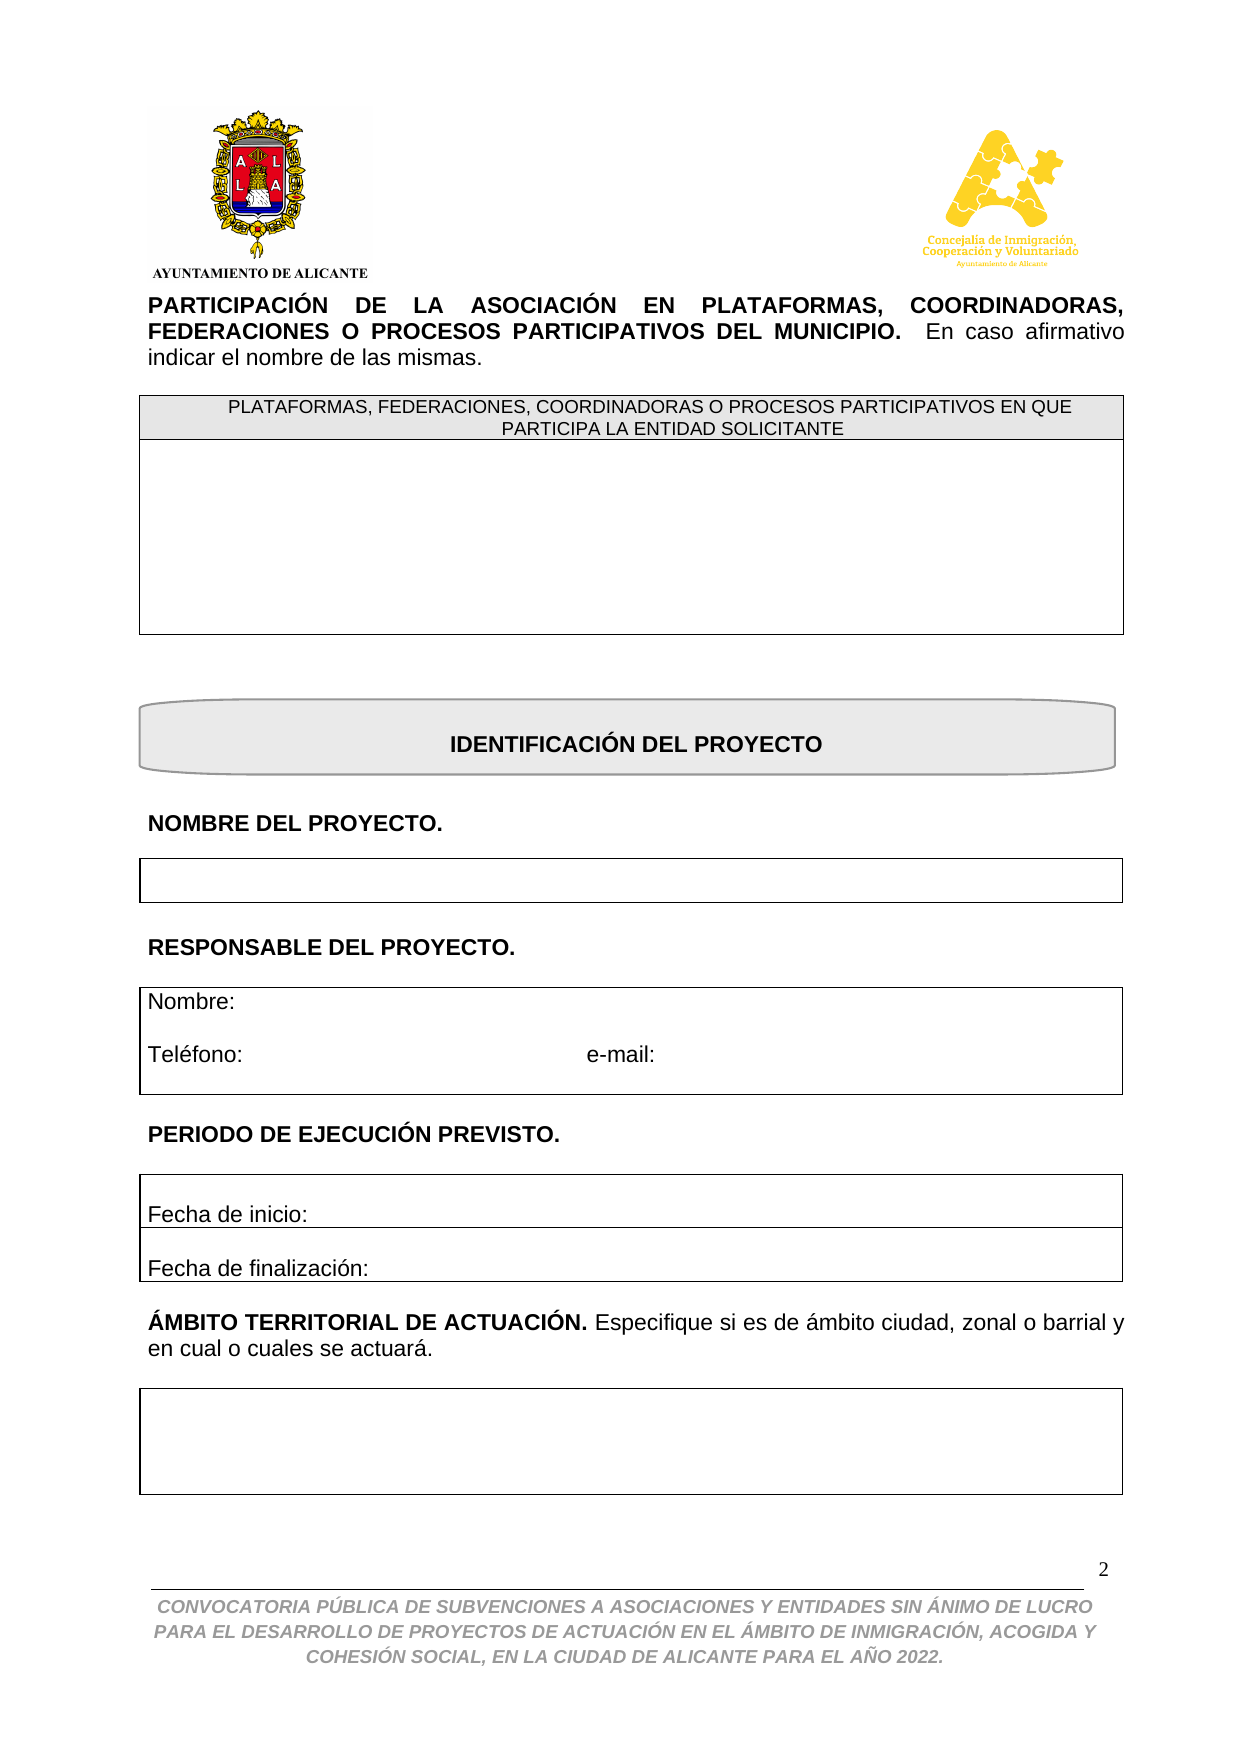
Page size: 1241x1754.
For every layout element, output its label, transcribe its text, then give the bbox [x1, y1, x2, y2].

table_header [141, 1389, 1122, 1494]
picture [146, 106, 373, 283]
text RESPONSABLE DEL PROYECTO. [148, 934, 1125, 961]
text NOMBRE DEL PROYECTO. [148, 810, 1125, 836]
table_cell Fecha de finalización: [141, 1228, 1122, 1281]
picture [905, 108, 1099, 292]
text ÁMBITO TERRITORIAL DE ACTUACIÓN. Especifique si es de ámbito ciudad, zonal o barrial y en cual o cuales se actuará. [148, 1308, 1125, 1361]
table_header [141, 859, 1122, 902]
table_header PLATAFORMAS, FEDERACIONES, COORDINADORAS O PROCESOS PARTICIPATIVOS EN QUE PARTICIPA LA ENTIDAD SOLICITANTE [140, 396, 1123, 439]
table_header Nombre: Teléfono: e-mail: [141, 988, 1122, 1093]
text PERIODO DE EJECUCIÓN PREVISTO. [148, 1121, 1125, 1147]
table_cell [140, 440, 1123, 634]
text PARTICIPACIÓN DE LA ASOCIACIÓN EN PLATAFORMAS, COORDINADORAS, FEDERACIONES O PROCESOS PARTICIPATIVOS DEL MUNICIPIO. En caso afirmativo indicar el nombre de las mismas. [148, 218, 1125, 371]
table_header Fecha de inicio: [141, 1175, 1122, 1227]
